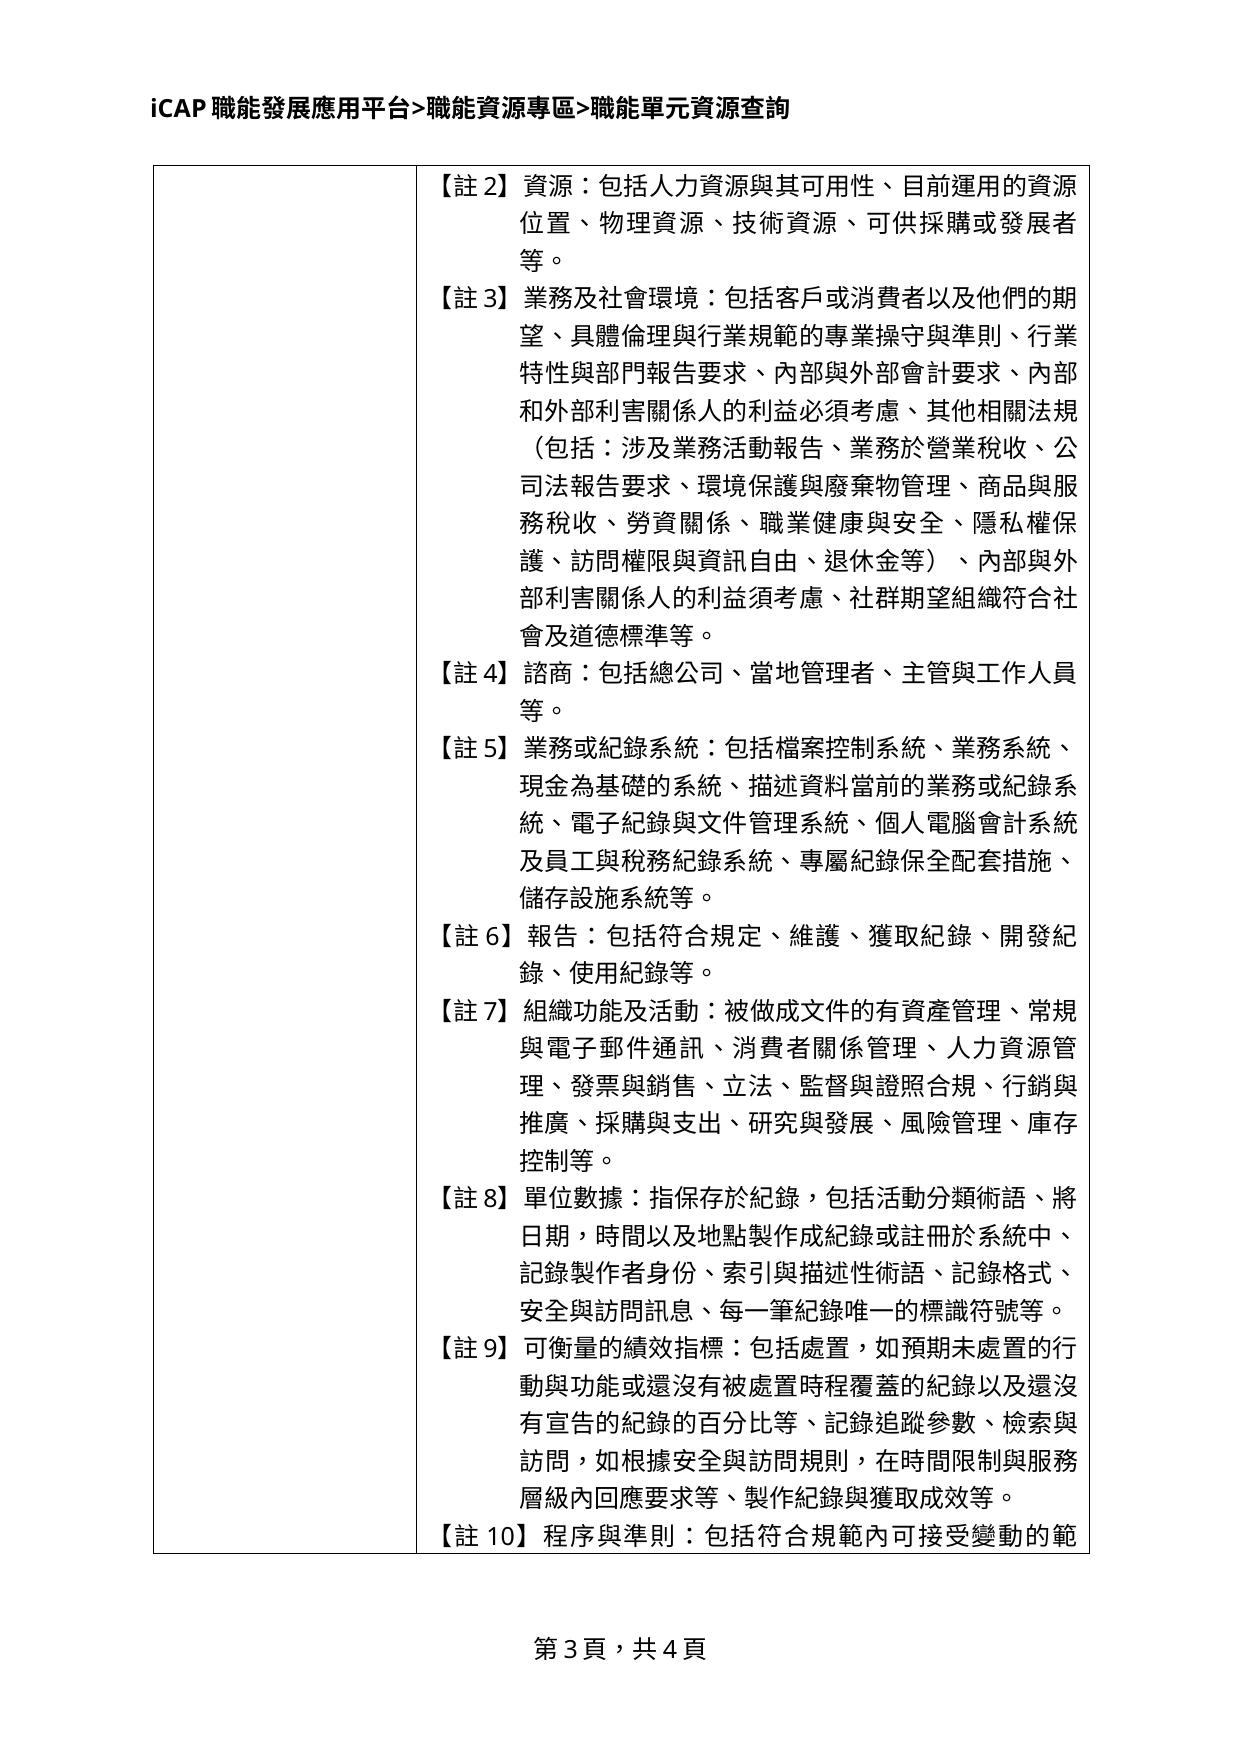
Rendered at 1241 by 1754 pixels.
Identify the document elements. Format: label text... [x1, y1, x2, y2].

table_cell [154, 166, 416, 1553]
table_cell 【註2】資源：包括人力資源與其可用性、目前運用的資源位置、物理資源、技術資源、可供採購或發展者等。 【註3】業務及社會環境：包括客戶或消費者以及他們的期望、具體倫理與行業規範的專業操守與準則、行業特性與部門報告要求、內部與外部會計要求、內部和外部利害關係人的利益必須考慮、其他相關法規（包括：涉及業務活動報告、業務於營業稅收、公司法報告要求、環境保護與廢棄物管理、商品與服務稅收、勞資關係、職業健康與安全、隱私權保護、訪問權限與資訊自由、退休金等）、內部與外部利害關係人的利益須考慮、社群期望組織符合社會及道德標準等。 【註4】諮商：包括總公司、當地管理者、主管與工作人員等。 【註5】業務或紀錄系統：包括檔案控制系統、業務系統、現金為基礎的系統、描述資料當前的業務或紀錄系統、電子紀錄與文件管理系統、個人電腦會計系統及員工與稅務紀錄系統、專屬紀錄保全配套措施、儲存設施系統等。 【註6】報告：包括符合規定、維護、獲取紀錄、開發紀錄、使用紀錄等。 【註7】組織功能及活動：被做成文件的有資產管理、常規與電子郵件通訊、消費者關係管理、人力資源管理、發票與銷售、立法、監督與證照合規、行銷與推廣、採購與支出、研究與發展、風險管理、庫存控制等。 【註8】單位數據：指保存於紀錄，包括活動分類術語、將日期，時間以及地點製作成紀錄或註冊於系統中、記錄製作者身份、索引與描述性術語、記錄格式、安全與訪問訊息、每一筆紀錄唯一的標識符號等。 【註9】可衡量的績效指標：包括處置，如預期未處置的行動與功能或還沒有被處置時程覆蓋的紀錄以及還沒有宣告的紀錄的百分比等、記錄追蹤參數、檢索與訪問，如根據安全與訪問規則，在時間限制與服務層級內回應要求等、製作紀錄與獲取成效等。 【註10】程序與準則：包括符合規範內可接受變動的範 [417, 166, 1089, 1553]
